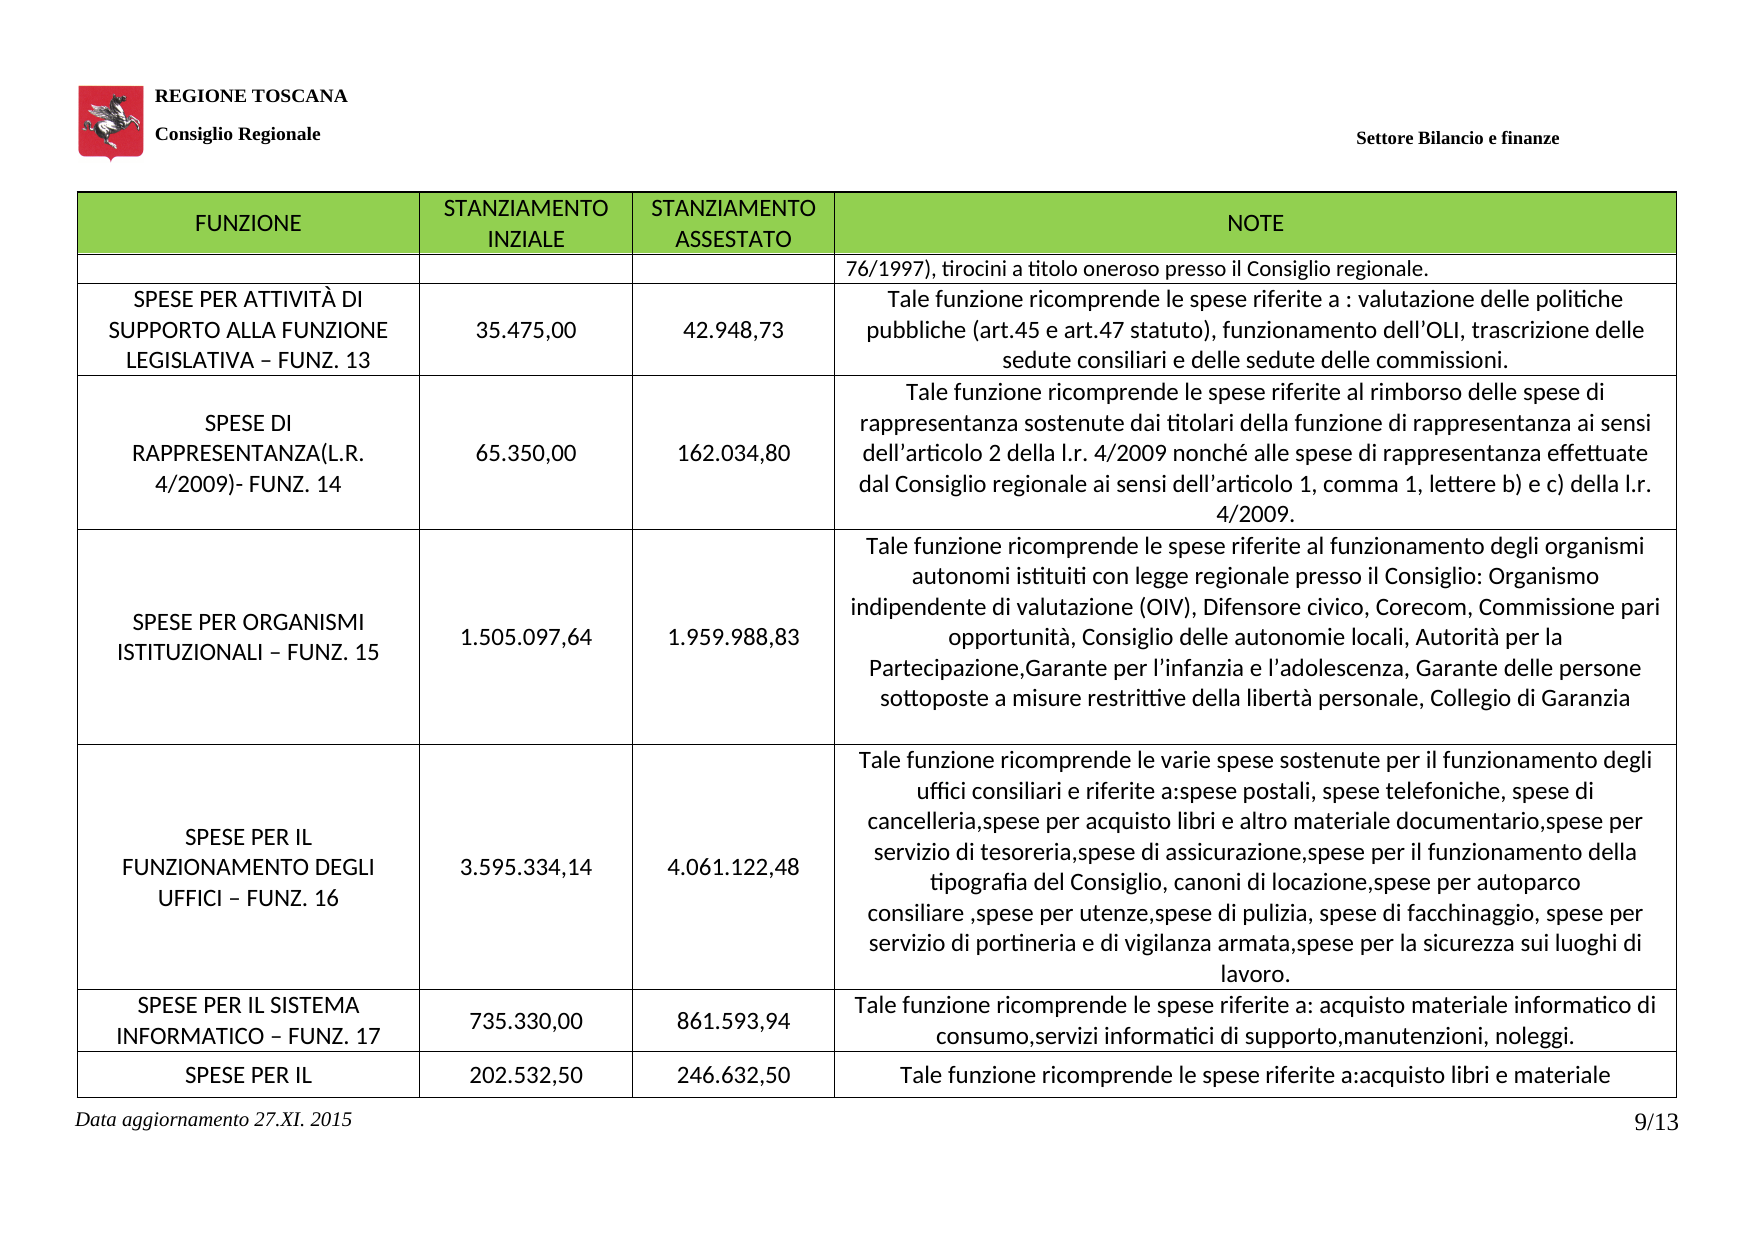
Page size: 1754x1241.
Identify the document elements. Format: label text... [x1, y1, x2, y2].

table_cell 246.632,50 [633, 1052, 834, 1097]
table_cell [420, 255, 632, 282]
table_header STANZIAMENTO INZIALE [420, 193, 632, 253]
table_cell SPESE DI RAPPRESENTANZA(L.R. 4/2009)- FUNZ. 14 [78, 376, 419, 529]
table_cell SPESE PER IL [78, 1052, 419, 1097]
table_cell 162.034,80 [633, 376, 834, 529]
table_cell Tale funzione ricomprende le spese riferite a: acquisto materiale informatico di consumo,servizi informatici di supporto,manutenzioni, noleggi. [835, 990, 1676, 1051]
table_cell 65.350,00 [420, 376, 632, 529]
table_cell Tale funzione ricomprende le spese riferite a : valutazione delle politiche pubbliche (art.45 e art.47 statuto), funzionamento dell’OLI, trascrizione delle sedute consiliari e delle sedute delle commissioni. [835, 284, 1676, 375]
table_header STANZIAMENTO ASSESTATO [633, 193, 834, 253]
table_cell 76/1997), tirocini a titolo oneroso presso il Consiglio regionale. [835, 255, 1676, 282]
table_cell Tale funzione ricomprende le spese riferite a:acquisto libri e materiale [835, 1052, 1676, 1097]
table_cell [78, 255, 419, 282]
table_cell SPESE PER ATTIVITÀ DI SUPPORTO ALLA FUNZIONE LEGISLATIVA – FUNZ. 13 [78, 284, 419, 375]
table_cell 35.475,00 [420, 284, 632, 375]
table_cell 1.959.988,83 [633, 530, 834, 743]
table_cell [633, 255, 834, 282]
table_cell Tale funzione ricomprende le spese riferite al funzionamento degli organismi autonomi istituiti con legge regionale presso il Consiglio: Organismo indipendente di valutazione (OIV), Difensore civico, Corecom, Commissione pari opportunità, Consiglio delle autonomie locali, Autorità per la Partecipazione,Garante per l’infanzia e l’adolescenza, Garante delle persone sottoposte a misure restrittive della libertà personale, Collegio di Garanzia [835, 530, 1676, 743]
table_cell SPESE PER IL SISTEMA INFORMATICO – FUNZ. 17 [78, 990, 419, 1051]
table_cell 3.595.334,14 [420, 745, 632, 989]
table_cell 202.532,50 [420, 1052, 632, 1097]
table_header FUNZIONE [78, 193, 419, 253]
table_cell Tale funzione ricomprende le varie spese sostenute per il funzionamento degli uffici consiliari e riferite a:spese postali, spese telefoniche, spese di cancelleria,spese per acquisto libri e altro materiale documentario,spese per servizio di tesoreria,spese di assicurazione,spese per il funzionamento della tipografia del Consiglio, canoni di locazione,spese per autoparco consiliare ,spese per utenze,spese di pulizia, spese di facchinaggio, spese per servizio di portineria e di vigilanza armata,spese per la sicurezza sui luoghi di lavoro. [835, 745, 1676, 989]
table_cell 861.593,94 [633, 990, 834, 1051]
table_cell 735.330,00 [420, 990, 632, 1051]
table_cell 4.061.122,48 [633, 745, 834, 989]
table_cell SPESE PER ORGANISMI ISTITUZIONALI – FUNZ. 15 [78, 530, 419, 743]
table_cell Tale funzione ricomprende le spese riferite al rimborso delle spese di rappresentanza sostenute dai titolari della funzione di rappresentanza ai sensi dell’articolo 2 della l.r. 4/2009 nonché alle spese di rappresentanza effettuate dal Consiglio regionale ai sensi dell’articolo 1, comma 1, lettere b) e c) della l.r. 4/2009. [835, 376, 1676, 529]
table_cell 42.948,73 [633, 284, 834, 375]
table_cell 1.505.097,64 [420, 530, 632, 743]
table_header NOTE [835, 193, 1676, 253]
table_cell SPESE PER IL FUNZIONAMENTO DEGLI UFFICI – FUNZ. 16 [78, 745, 419, 989]
